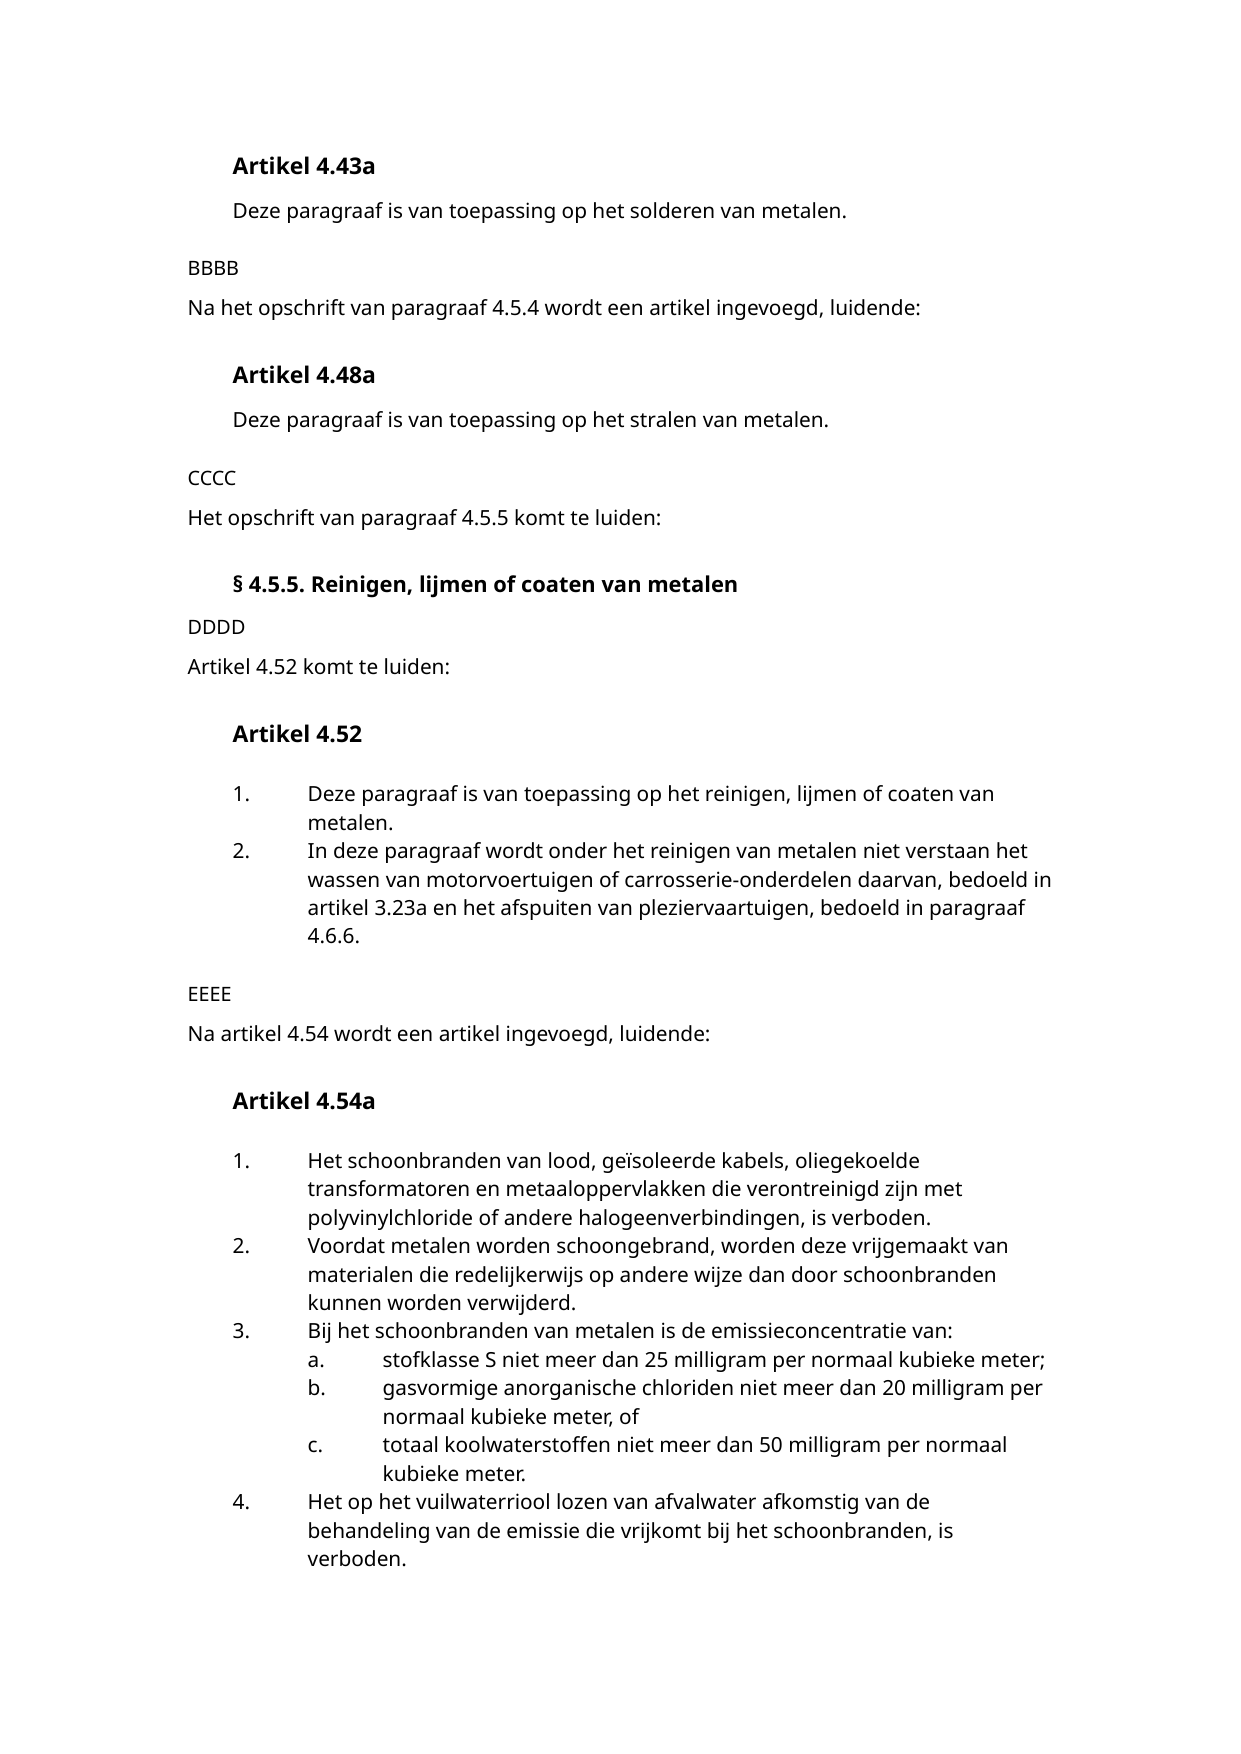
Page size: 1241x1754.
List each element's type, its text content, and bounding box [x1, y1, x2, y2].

list Voordat metalen worden schoongebrand, worden deze vrijgemaakt van materialen die redelijkerwijs op andere wijze dan door schoonbranden kunnen worden verwijderd. [232, 1231, 1053, 1317]
list Bij het schoonbranden van metalen is de emissieconcentratie van: [232, 1317, 1053, 1345]
text Het opschrift van paragraaf 4.5.5 komt te luiden: [187, 503, 1053, 531]
text Artikel 4.52 komt te luiden: [187, 652, 1053, 681]
text Na het opschrift van paragraaf 4.5.4 wordt een artikel ingevoegd, luidende: [187, 293, 1053, 322]
list gasvormige anorganische chloriden niet meer dan 20 milligram per normaal kubieke meter, of [307, 1373, 1053, 1430]
text Deze paragraaf is van toepassing op het solderen van metalen. [232, 196, 1053, 225]
text Na artikel 4.54 wordt een artikel ingevoegd, luidende: [187, 1019, 1053, 1047]
list Het schoonbranden van lood, geïsoleerde kabels, oliegekoelde transformatoren en metaaloppervlakken die verontreinigd zijn met polyvinylchloride of andere halogeenverbindingen, is verboden. [232, 1146, 1053, 1231]
text DDDD [187, 613, 1053, 641]
text Deze paragraaf is van toepassing op het stralen van metalen. [232, 406, 1053, 434]
list totaal koolwaterstoffen niet meer dan 50 milligram per normaal kubieke meter. [307, 1430, 1053, 1487]
text EEEE [187, 980, 1053, 1007]
list In deze paragraaf wordt onder het reinigen van metalen niet verstaan het wassen van motorvoertuigen of carrosserie-onderdelen daarvan, bedoeld in artikel 3.23a en het afspuiten van pleziervaartuigen, bedoeld in paragraaf 4.6.6. [232, 836, 1053, 950]
list Deze paragraaf is van toepassing op het reinigen, lijmen of coaten van metalen. [232, 779, 1053, 836]
subtitle § 4.5.5. Reinigen, lijmen of coaten van metalen [232, 569, 1053, 598]
list stofklasse S niet meer dan 25 milligram per normaal kubieke meter; [307, 1345, 1053, 1373]
subtitle Artikel 4.54a [232, 1085, 1053, 1116]
text BBBB [187, 255, 1053, 282]
list Het op het vuilwaterriool lozen van afvalwater afkomstig van de behandeling van de emissie die vrijkomt bij het schoonbranden, is verboden. [232, 1487, 1053, 1573]
subtitle Artikel 4.43a [232, 150, 1053, 181]
subtitle Artikel 4.52 [232, 718, 1053, 749]
text CCCC [187, 464, 1053, 491]
subtitle Artikel 4.48a [232, 359, 1053, 391]
